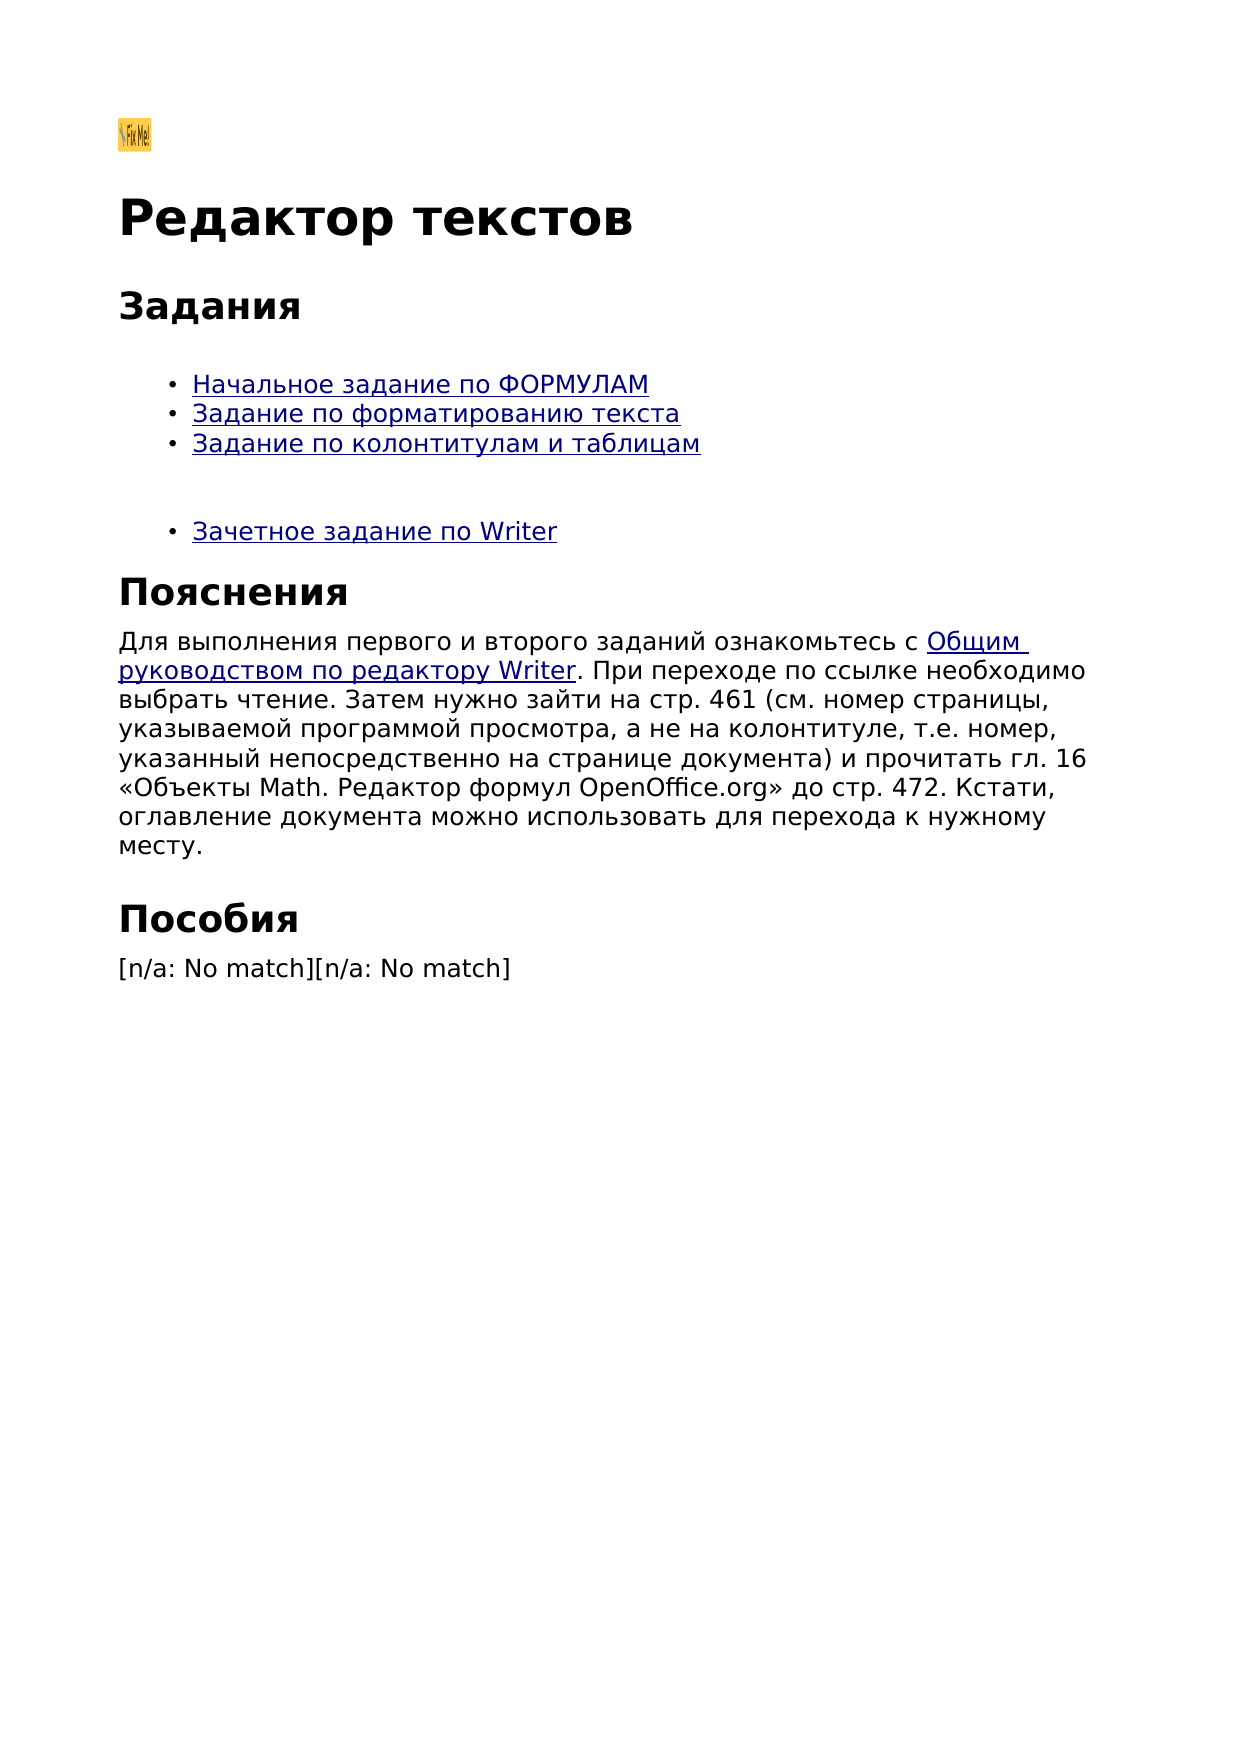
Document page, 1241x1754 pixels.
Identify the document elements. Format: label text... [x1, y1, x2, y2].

list Начальное задание по ФОРМУЛАМ [177, 370, 1122, 399]
list Задание по форматированию текста [177, 399, 1122, 429]
subtitle Пояснения [118, 571, 1122, 615]
list Задание по колонтитулам и таблицам [177, 429, 1122, 458]
subtitle Задания [118, 285, 1122, 328]
list Зачетное задание по Writer [177, 517, 1122, 546]
text Для выполнения первого и второго заданий ознакомьтесь с Общим руководством по редактору Writer. При переходе по ссылке необходимо выбрать чтение. Затем нужно зайти на стр. 461 (см. номер страницы, указываемой программой просмотра, а не на колонтитуле, т.е. номер, указанный непосредственно на странице документа) и прочитать гл. 16 «Объекты Math. Редактор формул OpenOffice.org» до стр. 472. Кстати, оглавление документа можно использовать для перехода к нужному месту. [118, 627, 1122, 861]
text [n/a: No match][n/a: No match] [118, 954, 1122, 983]
subtitle Пособия [118, 898, 1122, 942]
subtitle Редактор текстов [118, 189, 1122, 247]
